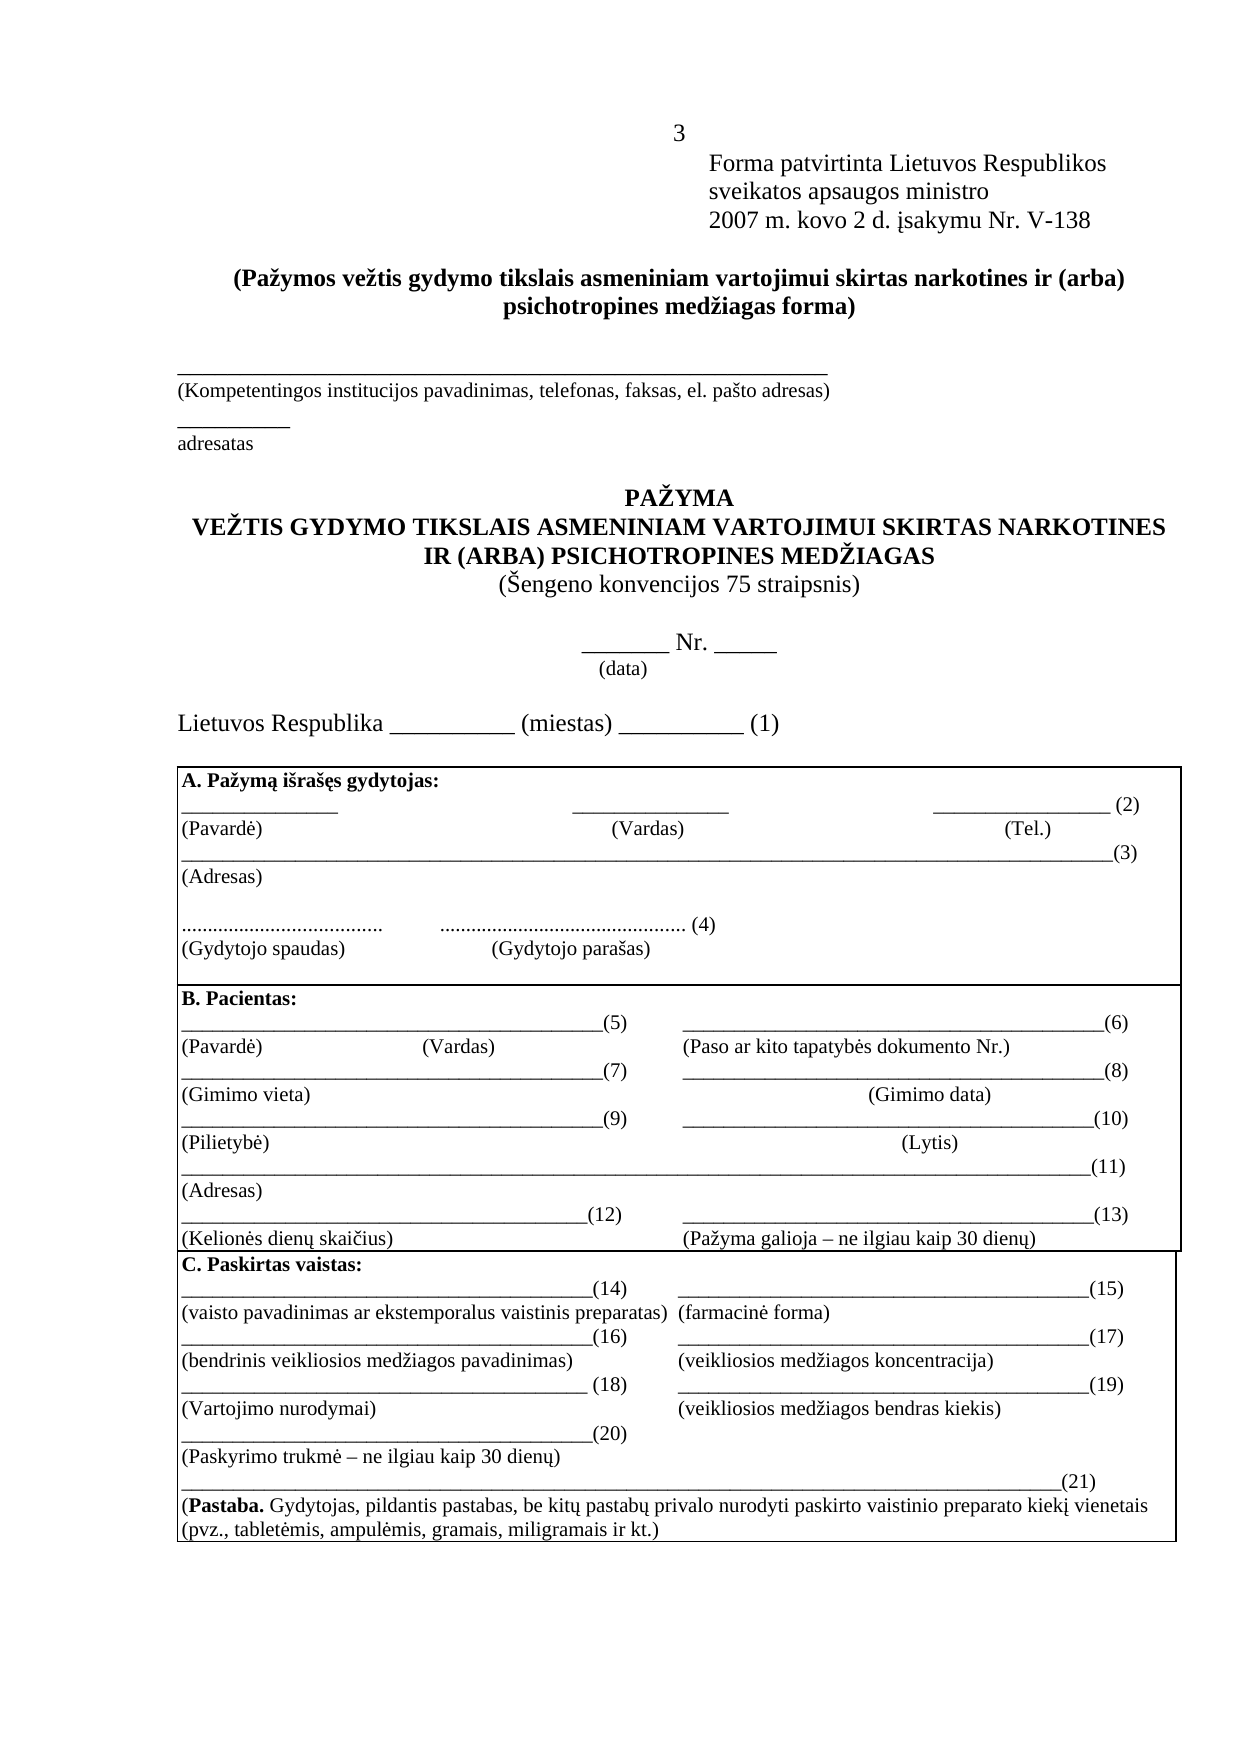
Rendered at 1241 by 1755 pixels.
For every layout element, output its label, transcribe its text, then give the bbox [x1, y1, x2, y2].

text VEŽTIS GYDYMO TIKSLAIS ASMENINIAM VARTOJIMUI SKIRTAS NARKOTINES IR (ARBA) PSICHOTROPINES MEDŽIAGAS [177, 512, 1181, 569]
table_cell [679, 986, 683, 1010]
table_cell [674, 1420, 1175, 1468]
text (Kompetentingos institucijos pavadinimas, telefonas, faksas, el. pašto adresas) [177, 378, 1181, 402]
text (Pažymos vežtis gydymo tikslais asmeniniam vartojimui skirtas narkotines ir (arba) psichotropines medžiagas forma) [177, 263, 1181, 320]
text PAŽYMA [177, 483, 1181, 512]
text _______ Nr. _____ [177, 627, 1181, 656]
text _________ [177, 402, 1181, 430]
table_cell [1177, 1300, 1181, 1324]
table_cell [1177, 1444, 1181, 1468]
text 2007 m. kovo 2 d. įsakymu Nr. V-138 [177, 205, 1181, 234]
text adresatas [177, 430, 1181, 454]
text (Šengeno konvencijos 75 straipsnis) [177, 569, 1181, 598]
text ____________________________________________________ [177, 349, 1181, 378]
table_cell [1177, 1497, 1181, 1541]
text (data) [177, 656, 1181, 680]
table_cell [1177, 1396, 1181, 1420]
text Forma patvirtinta Lietuvos Respublikos [709, 148, 1181, 176]
table_cell [1177, 1348, 1181, 1372]
text Lietuvos Respublika __________ (miestas) __________ (1) [177, 708, 1181, 737]
text sveikatos apsaugos ministro [177, 176, 1181, 205]
